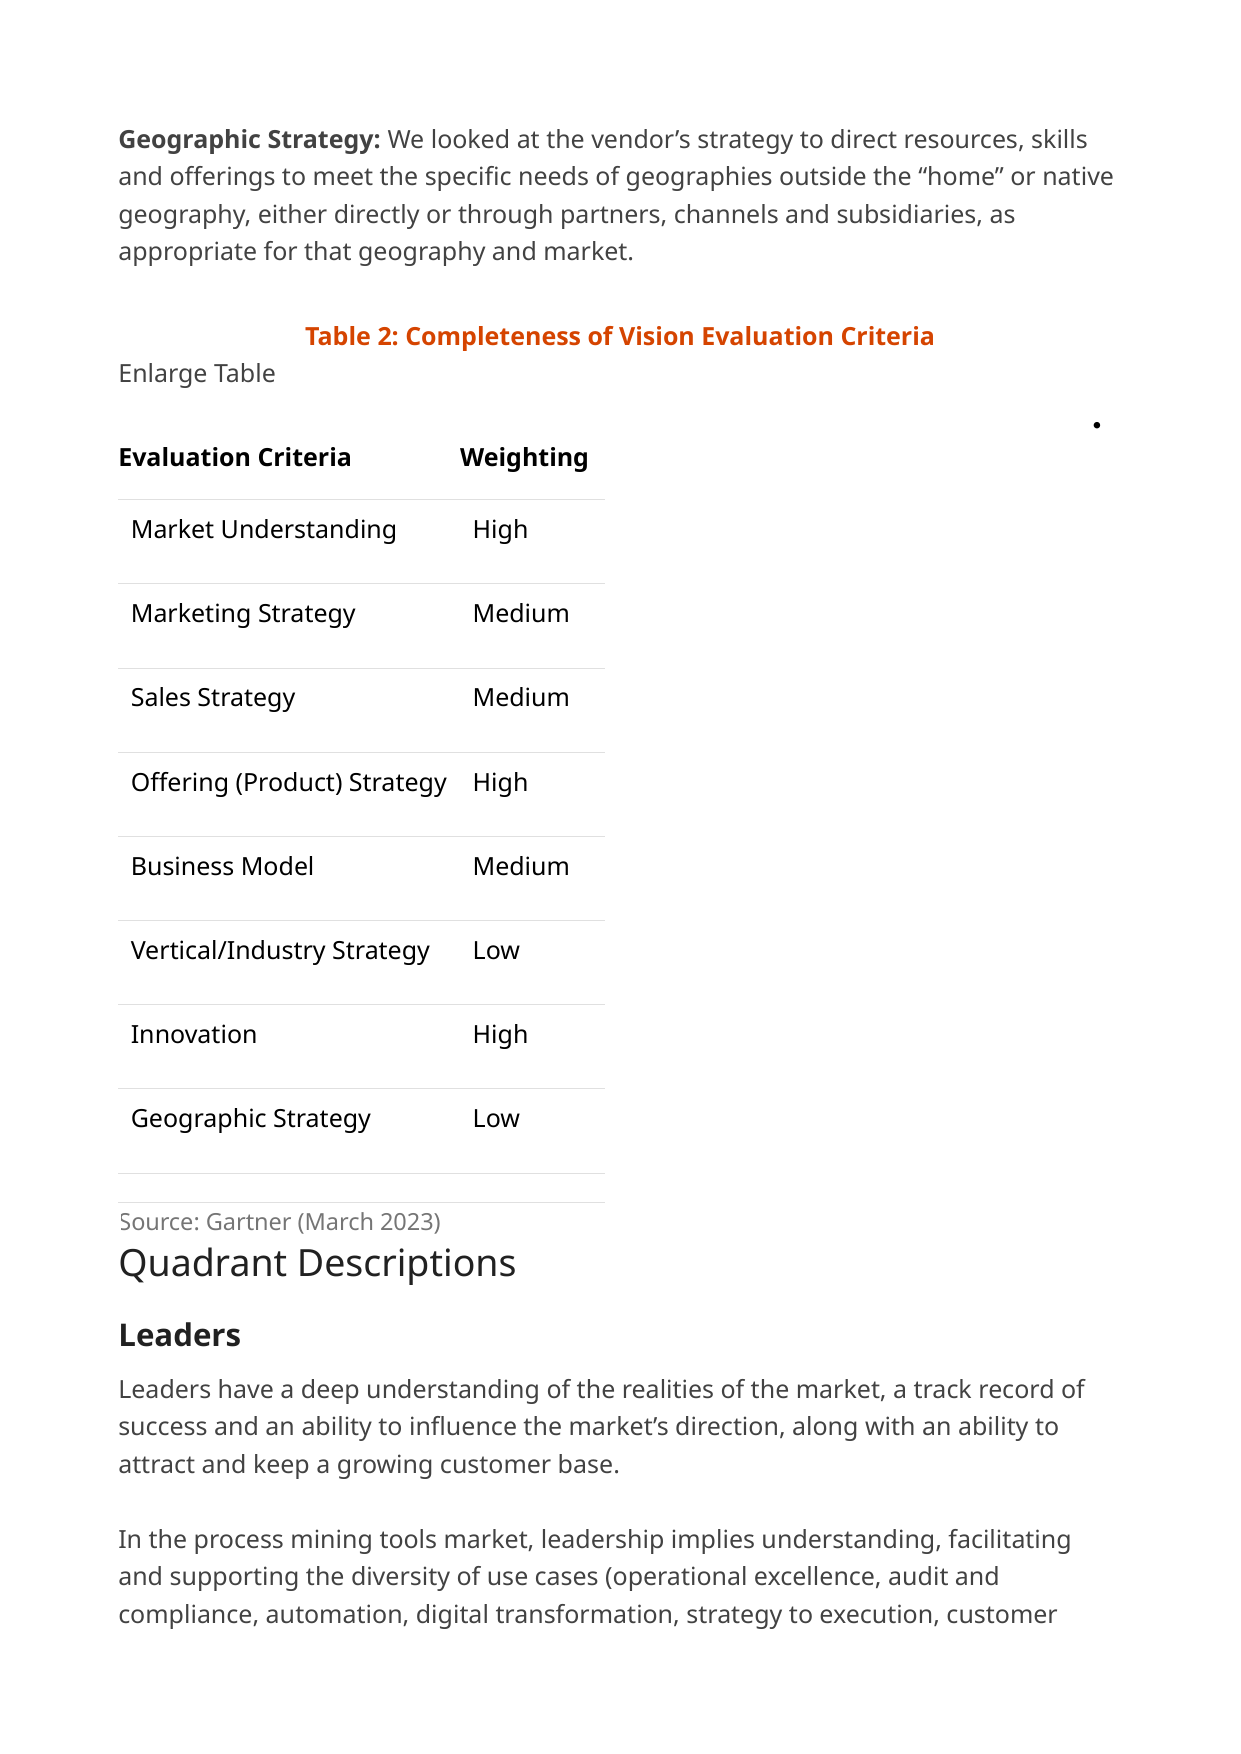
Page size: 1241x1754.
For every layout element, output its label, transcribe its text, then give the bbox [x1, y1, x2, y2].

table_cell Medium [460, 584, 605, 667]
text In the process mining tools market, leadership implies understanding, facilitating and supporting the diversity of use cases (operational excellence, audit and compliance, automation, digital transformation, strategy to execution, customer [118, 1518, 1122, 1630]
table_cell Market Understanding [118, 500, 460, 583]
table_cell Business Model [118, 837, 460, 920]
table_cell Innovation [118, 1005, 460, 1088]
text Leaders have a deep understanding of the realities of the market, a track record of success and an ability to influence the market’s direction, along with an ability to attract and keep a growing customer base. [118, 1368, 1122, 1480]
table_cell Low [460, 1089, 605, 1172]
table_cell High [460, 1005, 605, 1088]
table_cell Offering (Product) Strategy [118, 753, 460, 836]
text Geographic Strategy: We looked at the vendor’s strategy to direct resources, skills and offerings to meet the specific needs of geographies outside the “home” or native geography, either directly or through partners, channels and subsidiaries, as appropriate for that geography and market. [118, 118, 1122, 268]
subtitle Leaders [118, 1313, 1122, 1355]
subtitle Quadrant Descriptions [118, 1237, 1122, 1288]
table_cell Vertical/Industry Strategy [118, 921, 460, 1004]
table_cell [118, 1174, 605, 1202]
table_cell Medium [460, 837, 605, 920]
table_header Evaluation Criteria [118, 440, 460, 499]
table_header Weighting [460, 440, 605, 499]
text Source: Gartner (March 2023) [118, 1202, 1122, 1237]
table_cell Geographic Strategy [118, 1089, 460, 1172]
table_cell Marketing Strategy [118, 584, 460, 667]
table_cell High [460, 753, 605, 836]
table_cell Low [460, 921, 605, 1004]
subtitle Table 2: Completeness of Vision Evaluation Criteria [118, 306, 1122, 352]
table_cell Sales Strategy [118, 669, 460, 752]
text Enlarge Table [118, 352, 1122, 390]
table_cell High [460, 500, 605, 583]
table_cell Medium [460, 669, 605, 752]
